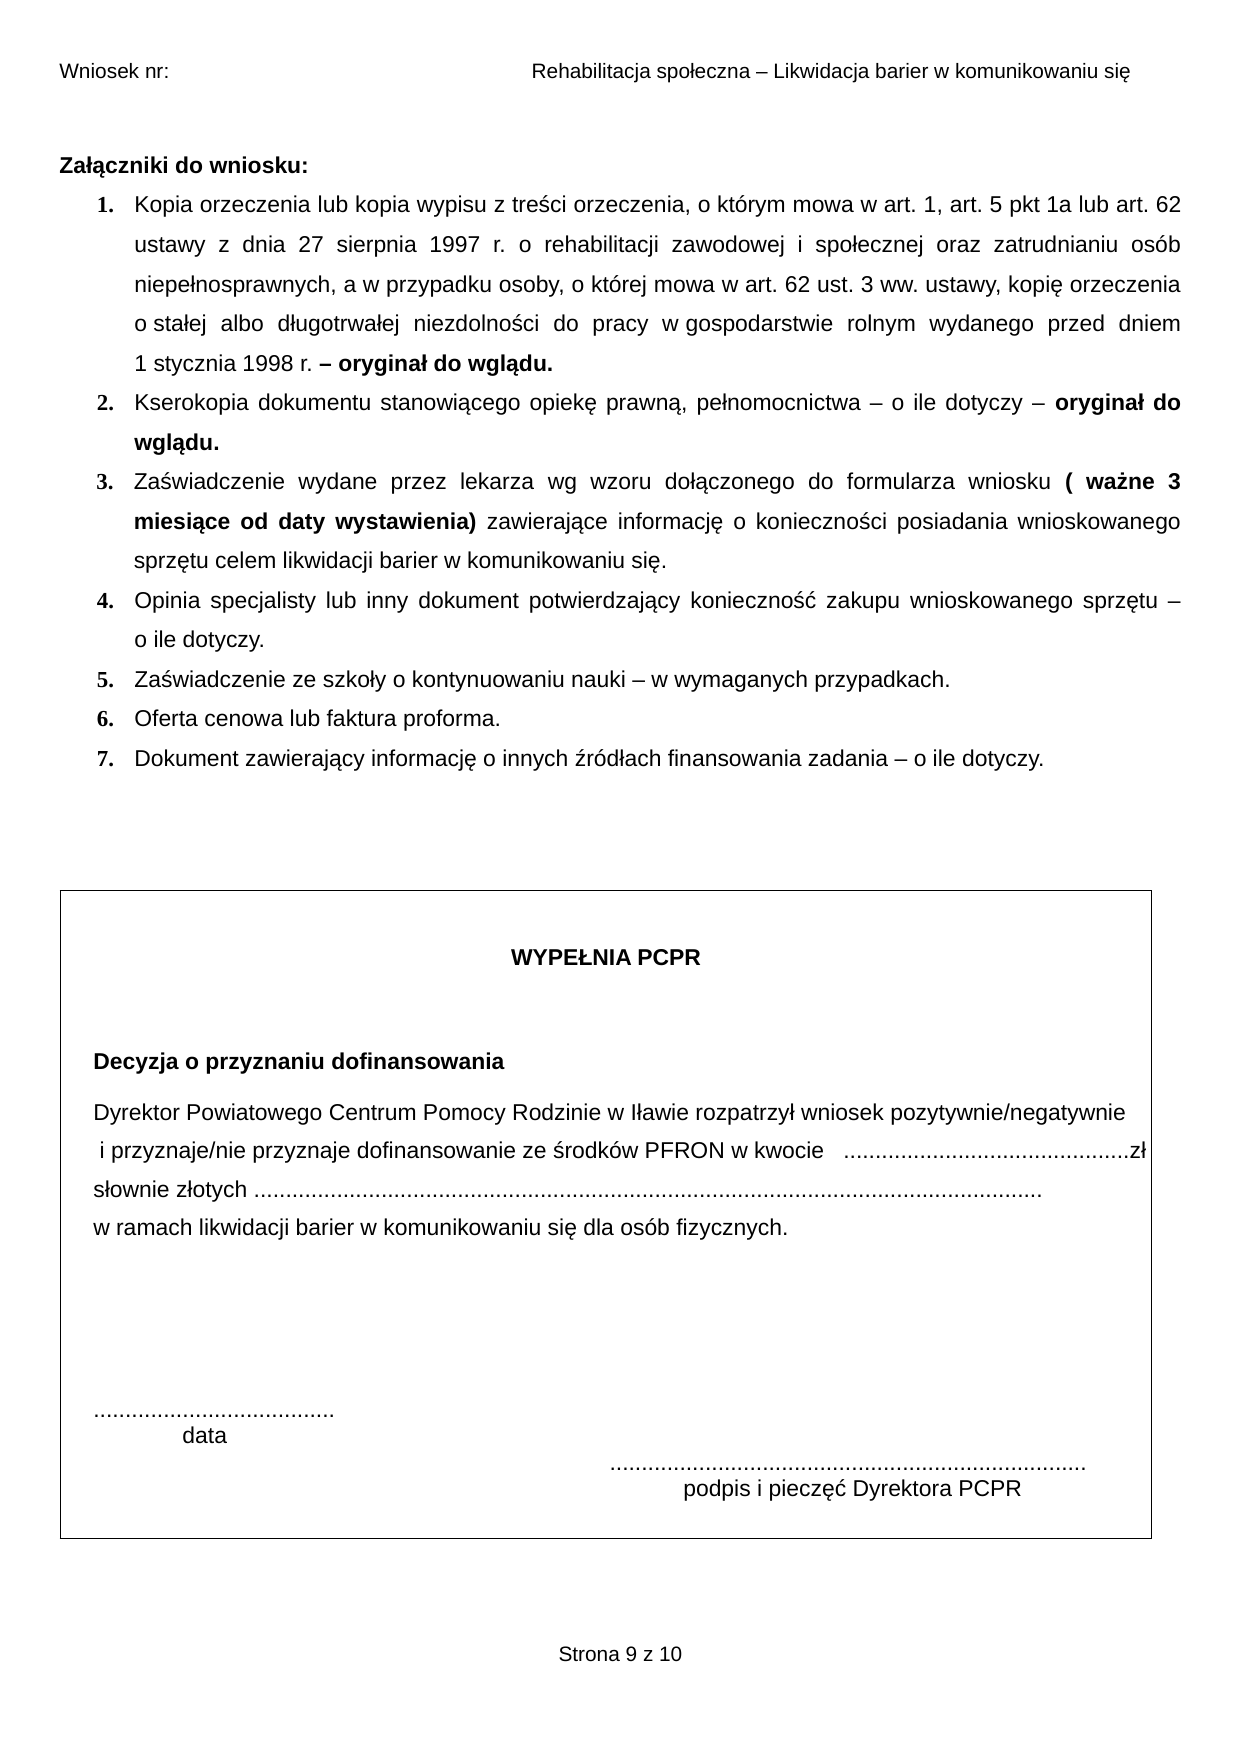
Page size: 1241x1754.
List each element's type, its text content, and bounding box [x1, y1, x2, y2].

list Zaświadczenie wydane przez lekarza wg wzoru dołączonego do formularza wniosku ( ważne 3 miesiące od daty wystawienia) zawierające informację o konieczności posiadania wnioskowanego sprzętu celem likwidacji barier w komunikowaniu się. [96, 468, 1181, 573]
list Zaświadczenie ze szkoły o kontynuowaniu nauki – w wymaganych przypadkach. [97, 666, 1181, 692]
table_header WYPEŁNIA PCPR Decyzja o przyznaniu dofinansowania Dyrektor Powiatowego Centrum Pomocy Rodzinie w Iławie rozpatrzył wniosek pozytywnie/negatywnie i przyznaje/nie przyznaje dofinansowanie ze środków PFRON w kwocie .............................................zł słownie złotych ............................................................................................................................ w ramach likwidacji barier w komunikowaniu się dla osób fizycznych. ...................................... data ........................................................................... podpis i pieczęć Dyrektora PCPR [61, 891, 1151, 1538]
list Kopia orzeczenia lub kopia wypisu z treści orzeczenia, o którym mowa w art. 1, art. 5 pkt 1a lub art. 62 ustawy z dnia 27 sierpnia 1997 r. o rehabilitacji zawodowej i społecznej oraz zatrudnianiu osób niepełnosprawnych, a w przypadku osoby, o której mowa w art. 62 ust. 3 ww. ustawy, kopię orzeczenia o stałej albo długotrwałej niezdolności do pracy w gospodarstwie rolnym wydanego przed dniem 1 stycznia 1998 r. – oryginał do wglądu. [97, 191, 1181, 376]
list Kserokopia dokumentu stanowiącego opiekę prawną, pełnomocnictwa – o ile dotyczy – oryginał do wglądu. [97, 389, 1181, 455]
text Załączniki do wniosku: [59, 152, 1181, 178]
list Dokument zawierający informację o innych źródłach finansowania zadania – o ile dotyczy. [97, 745, 1181, 771]
list Opinia specjalisty lub inny dokument potwierdzający konieczność zakupu wnioskowanego sprzętu – o ile dotyczy. [97, 587, 1181, 652]
list Oferta cenowa lub faktura proforma. [97, 705, 1181, 732]
